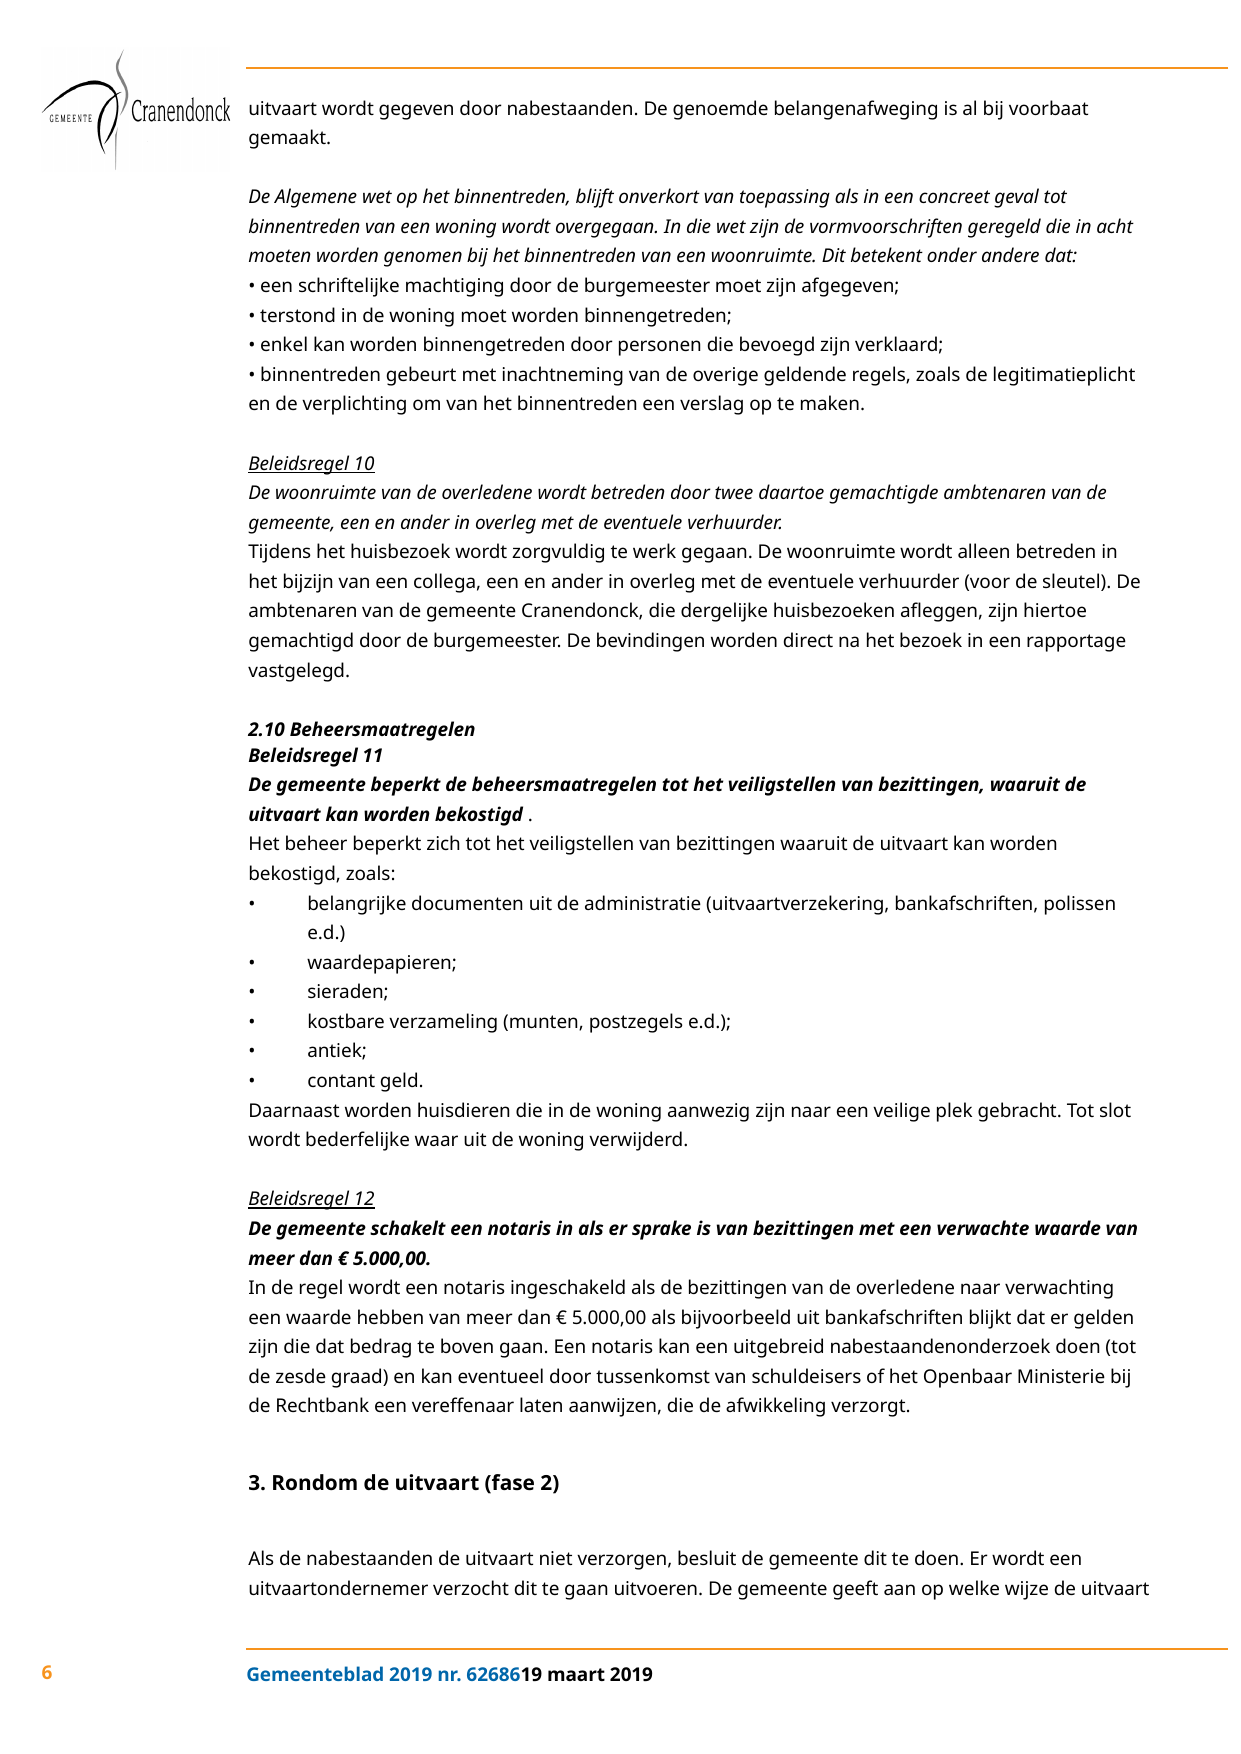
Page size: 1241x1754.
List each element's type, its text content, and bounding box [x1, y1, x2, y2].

text Beleidsregel 12 [248, 1186, 1152, 1211]
text • terstond in de woning moet worden binnengetreden; [248, 302, 1152, 328]
text De gemeente schakelt een notaris in als er sprake is van bezittingen met een verwachte waarde van meer dan € 5.000,00. [248, 1215, 1152, 1270]
text De gemeente beperkt de beheersmaatregelen tot het veiligstellen van bezittingen, waaruit de uitvaart kan worden bekostigd . [248, 771, 1152, 827]
text • een schriftelijke machtiging door de burgemeester moet zijn afgegeven; [248, 272, 1152, 298]
picture [41, 47, 231, 172]
text Het beheer beperkt zich tot het veiligstellen van bezittingen waaruit de uitvaart kan worden bekostigd, zoals: [248, 831, 1152, 886]
text Daarnaast worden huisdieren die in de woning aanwezig zijn naar een veilige plek gebracht. Tot slot wordt bederfelijke waar uit de woning verwijderd. [248, 1097, 1152, 1152]
list kostbare verzameling (munten, postzegels e.d.); [248, 1008, 1152, 1034]
text 3. Rondom de uitvaart (fase 2) [248, 1468, 1152, 1496]
text uitvaart wordt gegeven door nabestaanden. De genoemde belangenafweging is al bij voorbaat gemaakt. [248, 95, 1152, 150]
text 2.10 Beheersmaatregelen [248, 716, 1152, 742]
list sieraden; [248, 978, 1152, 1004]
text Als de nabestaanden de uitvaart niet verzorgen, besluit de gemeente dit te doen. Er wordt een uitvaartondernemer verzocht dit te gaan uitvoeren. De gemeente geeft aan op welke wijze de uitvaart [248, 1546, 1152, 1601]
list antiek; [248, 1038, 1152, 1063]
text Tijdens het huisbezoek wordt zorgvuldig te werk gegaan. De woonruimte wordt alleen betreden in het bijzijn van een collega, een en ander in overleg met de eventuele verhuurder (voor de sleutel). De ambtenaren van de gemeente Cranendonck, die dergelijke huisbezoeken afleggen, zijn hiertoe gemachtigd door de burgemeester. De bevindingen worden direct na het bezoek in een rapportage vastgelegd. [248, 538, 1152, 683]
text • binnentreden gebeurt met inachtneming van de overige geldende regels, zoals de legitimatieplicht en de verplichting om van het binnentreden een verslag op te maken. [248, 361, 1152, 416]
list belangrijke documenten uit de administratie (uitvaartverzekering, bankafschriften, polissen e.d.) [248, 890, 1152, 945]
text • enkel kan worden binnengetreden door personen die bevoegd zijn verklaard; [248, 331, 1152, 357]
text In de regel wordt een notaris ingeschakeld als de bezittingen van de overledene naar verwachting een waarde hebben van meer dan € 5.000,00 als bijvoorbeeld uit bankafschriften blijkt dat er gelden zijn die dat bedrag te boven gaan. Een notaris kan een uitgebreid nabestaandenonderzoek doen (tot de zesde graad) en kan eventueel door tussenkomst van schuldeisers of het Openbaar Ministerie bij de Rechtbank een vereffenaar laten aanwijzen, die de afwikkeling verzorgt. [248, 1274, 1152, 1418]
text De woonruimte van de overledene wordt betreden door twee daartoe gemachtigde ambtenaren van de gemeente, een en ander in overleg met de eventuele verhuurder. [248, 479, 1152, 535]
text Beleidsregel 10 [248, 450, 1152, 476]
text Beleidsregel 11 [248, 742, 1152, 767]
text De Algemene wet op het binnentreden, blijft onverkort van toepassing als in een concreet geval tot binnentreden van een woning wordt overgegaan. In die wet zijn de vormvoorschriften geregeld die in acht moeten worden genomen bij het binnentreden van een woonruimte. Dit betekent onder andere dat: [248, 183, 1152, 268]
list waardepapieren; [248, 949, 1152, 974]
list contant geld. [248, 1067, 1152, 1093]
